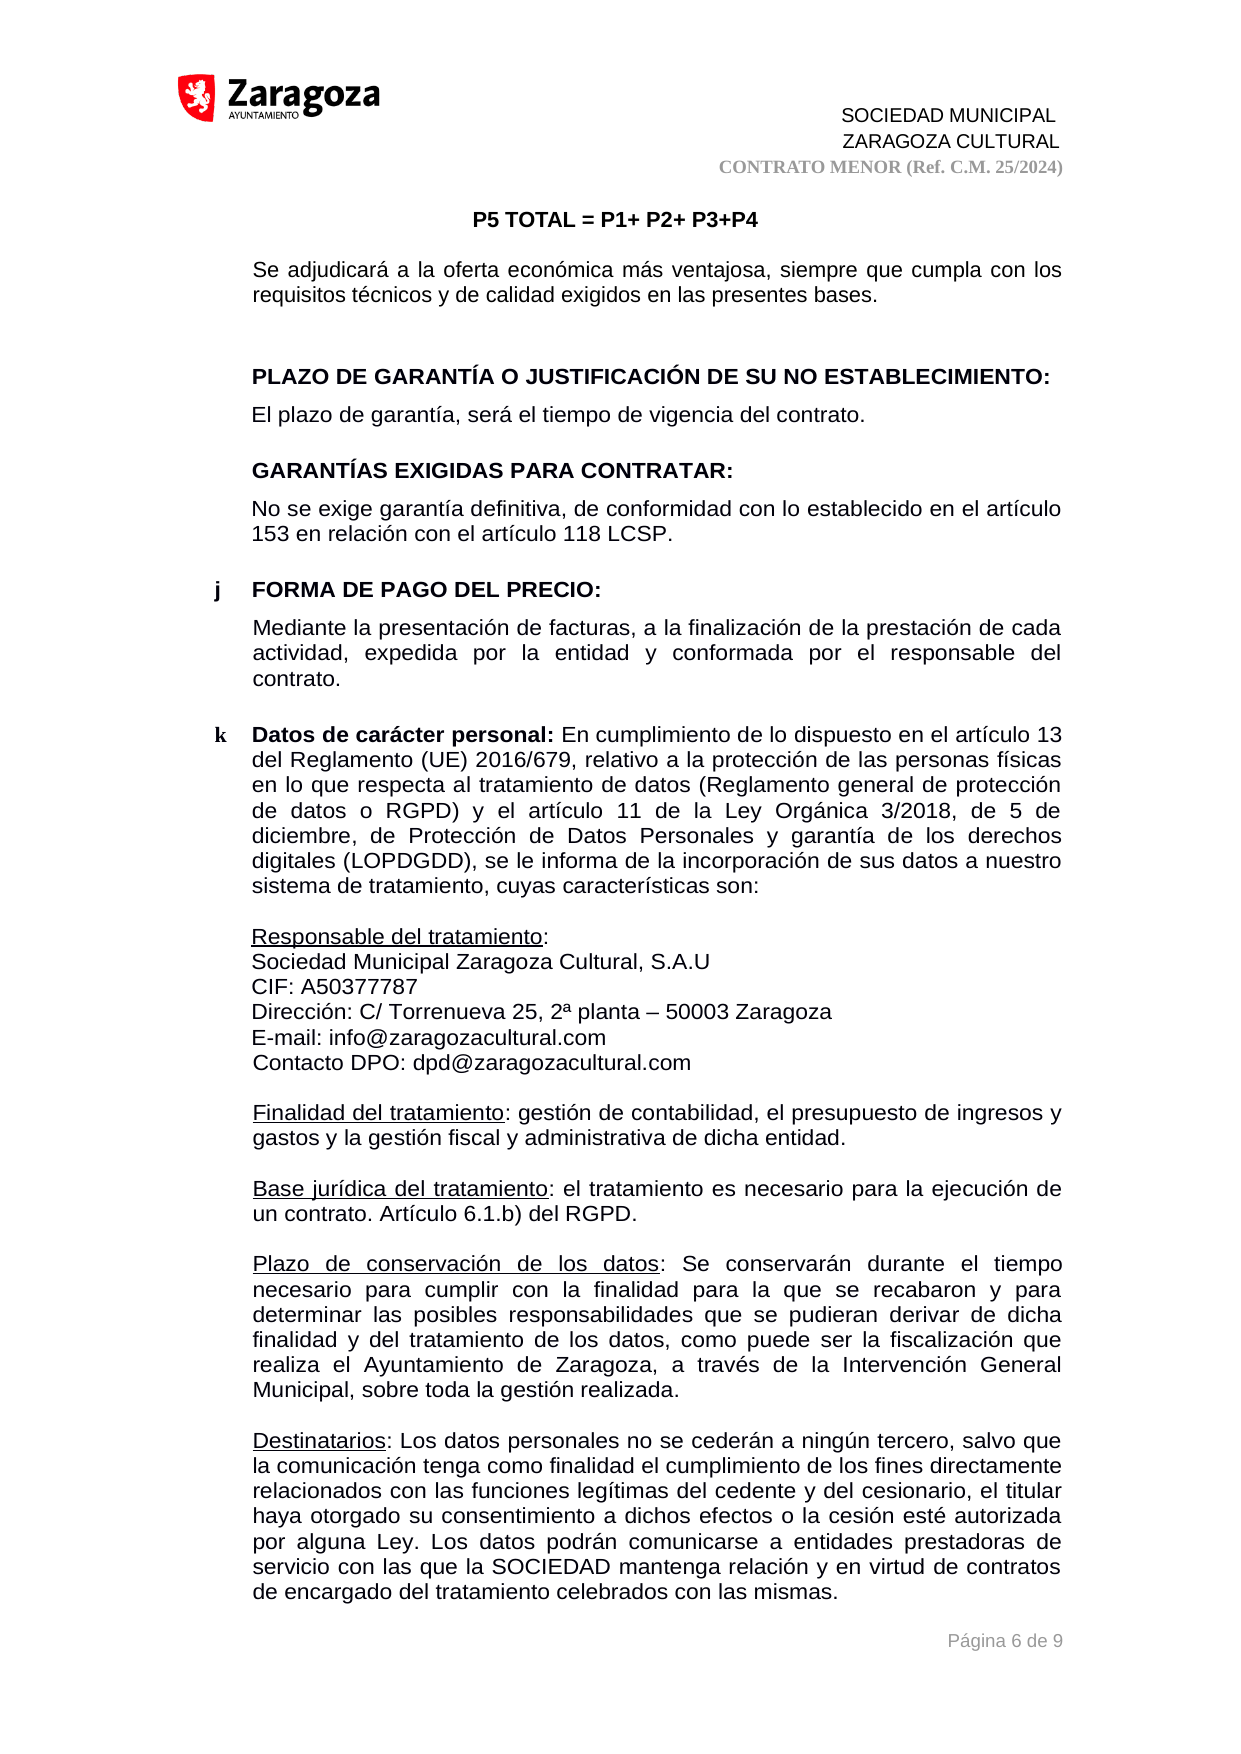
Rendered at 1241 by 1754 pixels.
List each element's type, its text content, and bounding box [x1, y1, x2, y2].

list GARANTÍAS EXIGIDAS PARA CONTRATAR: [252, 458, 1063, 483]
text E-mail: info@zaragozacultural.com [251, 1024, 1063, 1050]
list Destinatarios: Los datos personales no se cederán a ningún tercero, salvo que la comunicación tenga como finalidad el cumplimiento de los fines directamente relacionados con las funciones legítimas del cedente y del cesionario, el titular haya otorgado su consentimiento a dichos efectos o la cesión esté autorizada por alguna Ley. Los datos podrán comunicarse a entidades prestadoras de servicio con las que la SOCIEDAD mantenga relación y en virtud de contratos de encargado del tratamiento celebrados con las mismas. [252, 1428, 1063, 1604]
list Se adjudicará a la oferta económica más ventajosa, siempre que cumpla con los requisitos técnicos y de calidad exigidos en las presentes bases. [252, 257, 1063, 307]
list Plazo de conservación de los datos: Se conservarán durante el tiempo necesario para cumplir con la finalidad para la que se recabaron y para determinar las posibles responsabilidades que se pudieran derivar de dicha finalidad y del tratamiento de los datos, como puede ser la fiscalización que realiza el Ayuntamiento de Zaragoza, a través de la Intervención General Municipal, sobre toda la gestión realizada. [252, 1251, 1063, 1403]
list FORMA DE PAGO DEL PRECIO: [214, 577, 1063, 602]
list Datos de carácter personal: En cumplimiento de lo dispuesto en el artículo 13 del Reglamento (UE) 2016/679, relativo a la protección de las personas físicas en lo que respecta al tratamiento de datos (Reglamento general de protección de datos o RGPD) y el artículo 11 de la Ley Orgánica 3/2018, de 5 de diciembre, de Protección de Datos Personales y garantía de los derechos digitales (LOPDGDD), se le informa de la incorporación de sus datos a nuestro sistema de tratamiento, cuyas características son: [214, 722, 1063, 898]
list PLAZO DE GARANTÍA O JUSTIFICACIÓN DE SU NO ESTABLECIMIENTO: [252, 364, 1063, 389]
text CIF: A50377787 [251, 974, 1063, 999]
text Dirección: C/ Torrenueva 25, 2ª planta – 50003 Zaragoza [251, 999, 1063, 1024]
text Mediante la presentación de facturas, a la finalización de la prestación de cada actividad, expedida por la entidad y conformada por el responsable del contrato. [252, 615, 1063, 691]
text No se exige garantía definitiva, de conformidad con lo establecido en el artículo 153 en relación con el artículo 118 LCSP. [251, 496, 1063, 546]
text Responsable del tratamiento: [251, 924, 1063, 949]
text El plazo de garantía, será el tiempo de vigencia del contrato. [214, 401, 1063, 427]
text Sociedad Municipal Zaragoza Cultural, S.A.U [251, 949, 1063, 974]
list P5 TOTAL = P1+ P2+ P3+P4 [400, 206, 1063, 232]
list Contacto DPO: dpd@zaragozacultural.com [252, 1050, 1063, 1075]
list Finalidad del tratamiento: gestión de contabilidad, el presupuesto de ingresos y gastos y la gestión fiscal y administrativa de dicha entidad. [252, 1100, 1063, 1151]
list Base jurídica del tratamiento: el tratamiento es necesario para la ejecución de un contrato. Artículo 6.1.b) del RGPD. [252, 1176, 1063, 1226]
